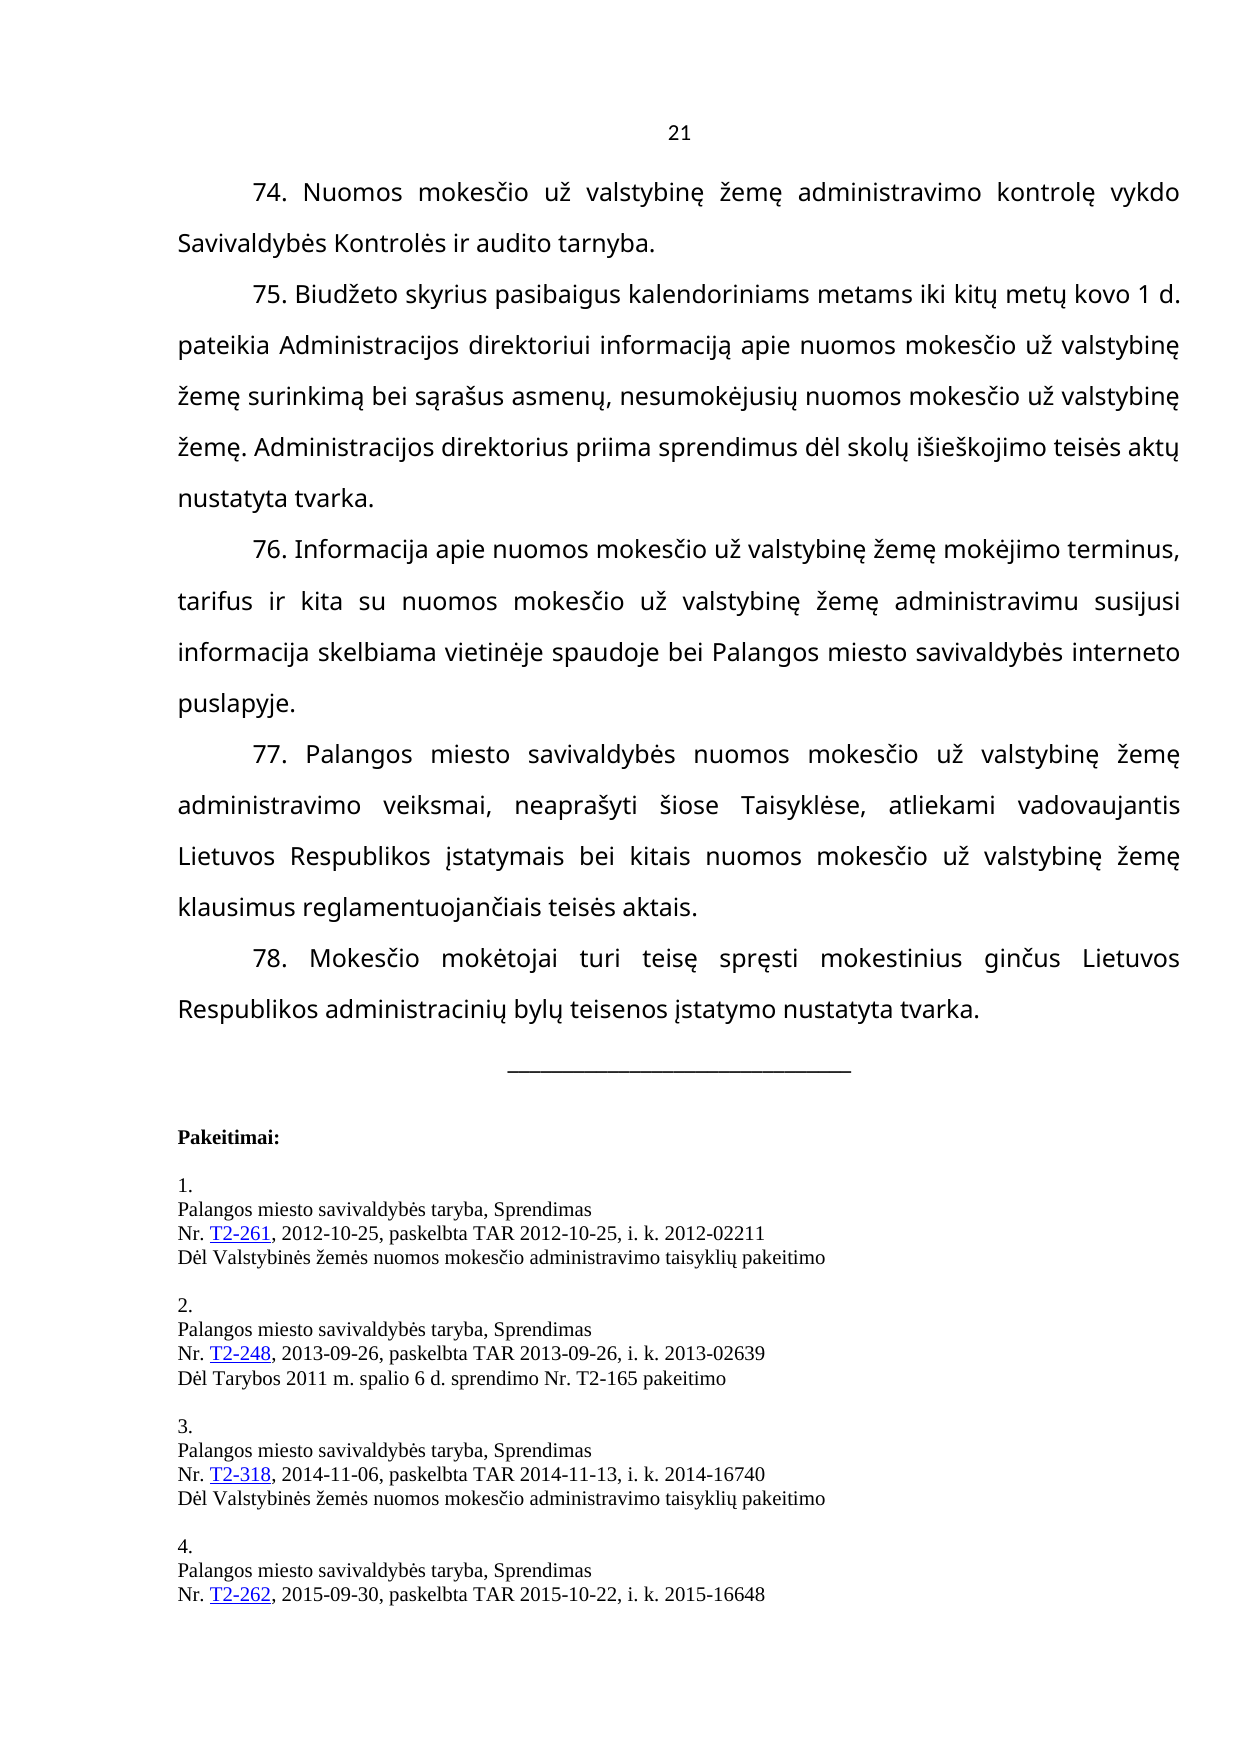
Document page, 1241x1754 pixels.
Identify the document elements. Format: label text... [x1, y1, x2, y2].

text 2. [177, 1293, 1181, 1317]
text 1. [177, 1173, 1181, 1197]
text 76. Informacija apie nuomos mokesčio už valstybinę žemę mokėjimo terminus, tarifus ir kita su nuomos mokesčio už valstybinę žemę administravimu susijusi informacija skelbiama vietinėje spaudoje bei Palangos miesto savivaldybės interneto puslapyje. [177, 532, 1181, 719]
text Nr. T2-261, 2012-10-25, paskelbta TAR 2012-10-25, i. k. 2012-02211 [177, 1221, 1181, 1245]
text Palangos miesto savivaldybės taryba, Sprendimas [177, 1438, 1181, 1462]
text Dėl Valstybinės žemės nuomos mokesčio administravimo taisyklių pakeitimo [177, 1245, 1181, 1269]
text Nr. T2-262, 2015-09-30, paskelbta TAR 2015-10-22, i. k. 2015-16648 [177, 1582, 1181, 1606]
text Palangos miesto savivaldybės taryba, Sprendimas [177, 1317, 1181, 1341]
text Palangos miesto savivaldybės taryba, Sprendimas [177, 1197, 1181, 1221]
text 78. Mokesčio mokėtojai turi teisę spręsti mokestinius ginčus Lietuvos Respublikos administracinių bylų teisenos įstatymo nustatyta tvarka. [177, 941, 1181, 1026]
text Palangos miesto savivaldybės taryba, Sprendimas [177, 1558, 1181, 1582]
text Pakeitimai: [177, 1125, 1181, 1149]
text 75. Biudžeto skyrius pasibaigus kalendoriniams metams iki kitų metų kovo 1 d. pateikia Administracijos direktoriui informaciją apie nuomos mokesčio už valstybinę žemę surinkimą bei sąrašus asmenų, nesumokėjusių nuomos mokesčio už valstybinę žemę. Administracijos direktorius priima sprendimus dėl skolų išieškojimo teisės aktų nustatyta tvarka. [177, 277, 1181, 515]
text Dėl Tarybos 2011 m. spalio 6 d. sprendimo Nr. T2-165 pakeitimo [177, 1365, 1181, 1389]
text Nr. T2-318, 2014-11-06, paskelbta TAR 2014-11-13, i. k. 2014-16740 [177, 1462, 1181, 1486]
text Dėl Valstybinės žemės nuomos mokesčio administravimo taisyklių pakeitimo [177, 1486, 1181, 1510]
text 77. Palangos miesto savivaldybės nuomos mokesčio už valstybinę žemę administravimo veiksmai, neaprašyti šiose Taisyklėse, atliekami vadovaujantis Lietuvos Respublikos įstatymais bei kitais nuomos mokesčio už valstybinę žemę klausimus reglamentuojančiais teisės aktais. [177, 736, 1181, 923]
text 3. [177, 1413, 1181, 1438]
text Nr. T2-248, 2013-09-26, paskelbta TAR 2013-09-26, i. k. 2013-02639 [177, 1341, 1181, 1365]
text 74. Nuomos mokesčio už valstybinę žemę administravimo kontrolę vykdo Savivaldybės Kontrolės ir audito tarnyba. [177, 175, 1181, 260]
text 4. [177, 1534, 1181, 1558]
text _______________________________ [177, 1043, 1181, 1077]
